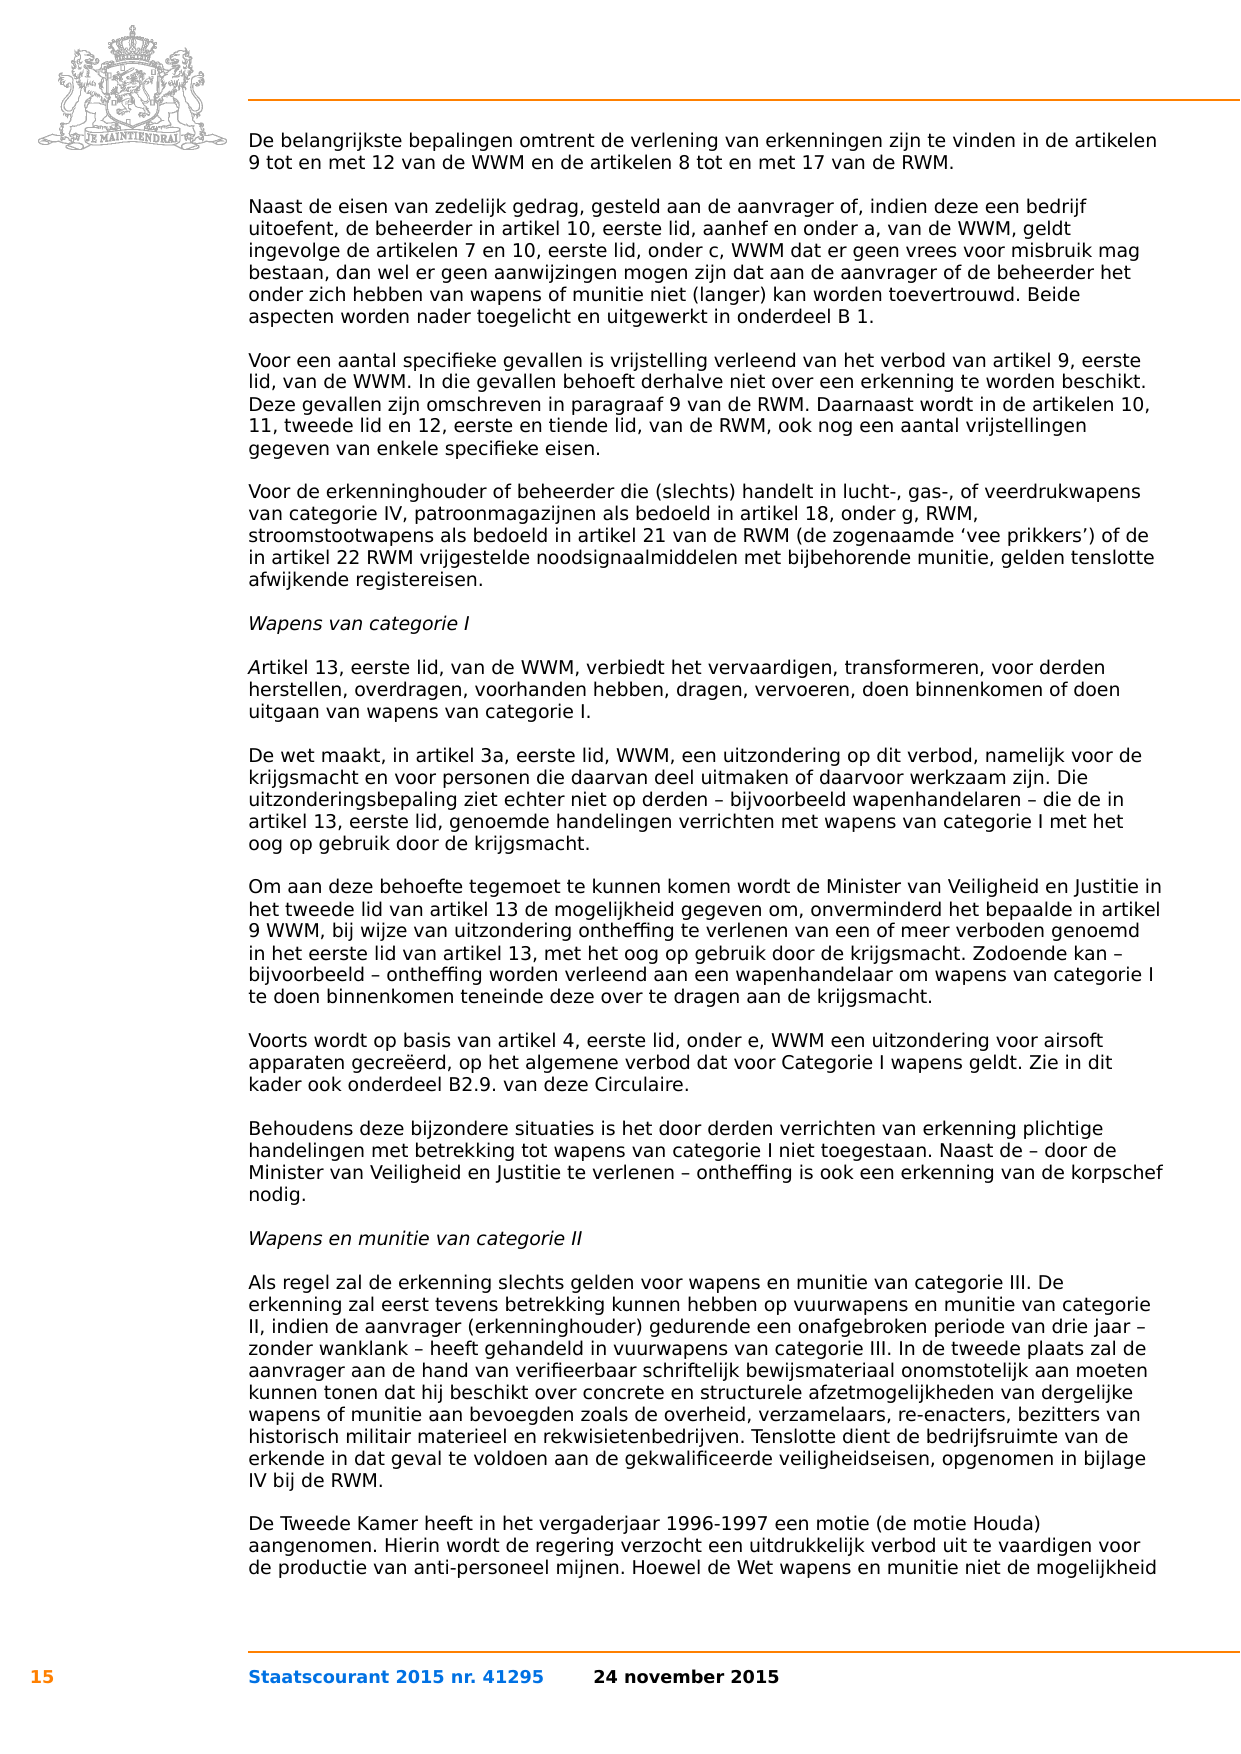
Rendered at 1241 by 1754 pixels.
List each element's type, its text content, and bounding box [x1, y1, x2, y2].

picture [38, 25, 227, 150]
text Behoudens deze bijzondere situaties is het door derden verrichten van erkenning plichtige handelingen met betrekking tot wapens van categorie I niet toegestaan. Naast de – door de Minister van Veiligheid en Justitie te verlenen – ontheffing is ook een erkenning van de korpschef nodig. [248, 1118, 1163, 1206]
text Voor de erkenninghouder of beheerder die (slechts) handelt in lucht-, gas-, of veerdrukwapens van categorie IV, patroonmagazijnen als bedoeld in artikel 18, onder g, RWM, stroomstootwapens als bedoeld in artikel 21 van de RWM (de zogenaamde ‘vee prikkers’) of de in artikel 22 RWM vrijgestelde noodsignaalmiddelen met bijbehorende munitie, gelden tenslotte afwijkende registereisen. [248, 481, 1163, 591]
text De wet maakt, in artikel 3a, eerste lid, WWM, een uitzondering op dit verbod, namelijk voor de krijgsmacht en voor personen die daarvan deel uitmaken of daarvoor werkzaam zijn. Die uitzonderingsbepaling ziet echter niet op derden – bijvoorbeeld wapenhandelaren – die de in artikel 13, eerste lid, genoemde handelingen verrichten met wapens van categorie I met het oog op gebruik door de krijgsmacht. [248, 745, 1163, 854]
text Artikel 13, eerste lid, van de WWM, verbiedt het vervaardigen, transformeren, voor derden herstellen, overdragen, voorhanden hebben, dragen, vervoeren, doen binnenkomen of doen uitgaan van wapens van categorie I. [248, 657, 1163, 723]
text Naast de eisen van zedelijk gedrag, gesteld aan de aanvrager of, indien deze een bedrijf uitoefent, de beheerder in artikel 10, eerste lid, aanhef en onder a, van de WWM, geldt ingevolge de artikelen 7 en 10, eerste lid, onder c, WWM dat er geen vrees voor misbruik mag bestaan, dan wel er geen aanwijzingen mogen zijn dat aan de aanvrager of de beheerder het onder zich hebben van wapens of munitie niet (langer) kan worden toevertrouwd. Beide aspecten worden nader toegelicht en uitgewerkt in onderdeel B 1. [248, 196, 1163, 328]
text Voor een aantal specifieke gevallen is vrijstelling verleend van het verbod van artikel 9, eerste lid, van de WWM. In die gevallen behoeft derhalve niet over een erkenning te worden beschikt. Deze gevallen zijn omschreven in paragraaf 9 van de RWM. Daarnaast wordt in de artikelen 10, 11, tweede lid en 12, eerste en tiende lid, van de RWM, ook nog een aantal vrijstellingen gegeven van enkele specifieke eisen. [248, 349, 1163, 459]
text De Tweede Kamer heeft in het vergaderjaar 1996-1997 een motie (de motie Houda) aangenomen. Hierin wordt de regering verzocht een uitdrukkelijk verbod uit te vaardigen voor de productie van anti-personeel mijnen. Hoewel de Wet wapens en munitie niet de mogelijkheid [248, 1513, 1163, 1579]
text Voorts wordt op basis van artikel 4, eerste lid, onder e, WWM een uitzondering voor airsoft apparaten gecreëerd, op het algemene verbod dat voor Categorie I wapens geldt. Zie in dit kader ook onderdeel B2.9. van deze Circulaire. [248, 1030, 1163, 1096]
subtitle Wapens van categorie I [248, 613, 1163, 635]
text Als regel zal de erkenning slechts gelden voor wapens en munitie van categorie III. De erkenning zal eerst tevens betrekking kunnen hebben op vuurwapens en munitie van categorie II, indien de aanvrager (erkenninghouder) gedurende een onafgebroken periode van drie jaar – zonder wanklank – heeft gehandeld in vuurwapens van categorie III. In de tweede plaats zal de aanvrager aan de hand van verifieerbaar schriftelijk bewijsmateriaal onomstotelijk aan moeten kunnen tonen dat hij beschikt over concrete en structurele afzetmogelijkheden van dergelijke wapens of munitie aan bevoegden zoals de overheid, verzamelaars, re-enacters, bezitters van historisch militair materieel en rekwisietenbedrijven. Tenslotte dient de bedrijfsruimte van de erkende in dat geval te voldoen aan de gekwalificeerde veiligheidseisen, opgenomen in bijlage IV bij de RWM. [248, 1272, 1163, 1491]
subtitle Wapens en munitie van categorie II [248, 1228, 1163, 1250]
text Om aan deze behoefte tegemoet te kunnen komen wordt de Minister van Veiligheid en Justitie in het tweede lid van artikel 13 de mogelijkheid gegeven om, onverminderd het bepaalde in artikel 9 WWM, bij wijze van uitzondering ontheffing te verlenen van een of meer verboden genoemd in het eerste lid van artikel 13, met het oog op gebruik door de krijgsmacht. Zodoende kan – bijvoorbeeld – ontheffing worden verleend aan een wapenhandelaar om wapens van categorie I te doen binnenkomen teneinde deze over te dragen aan de krijgsmacht. [248, 876, 1163, 1008]
text De belangrijkste bepalingen omtrent de verlening van erkenningen zijn te vinden in de artikelen 9 tot en met 12 van de WWM en de artikelen 8 tot en met 17 van de RWM. [248, 130, 1163, 174]
